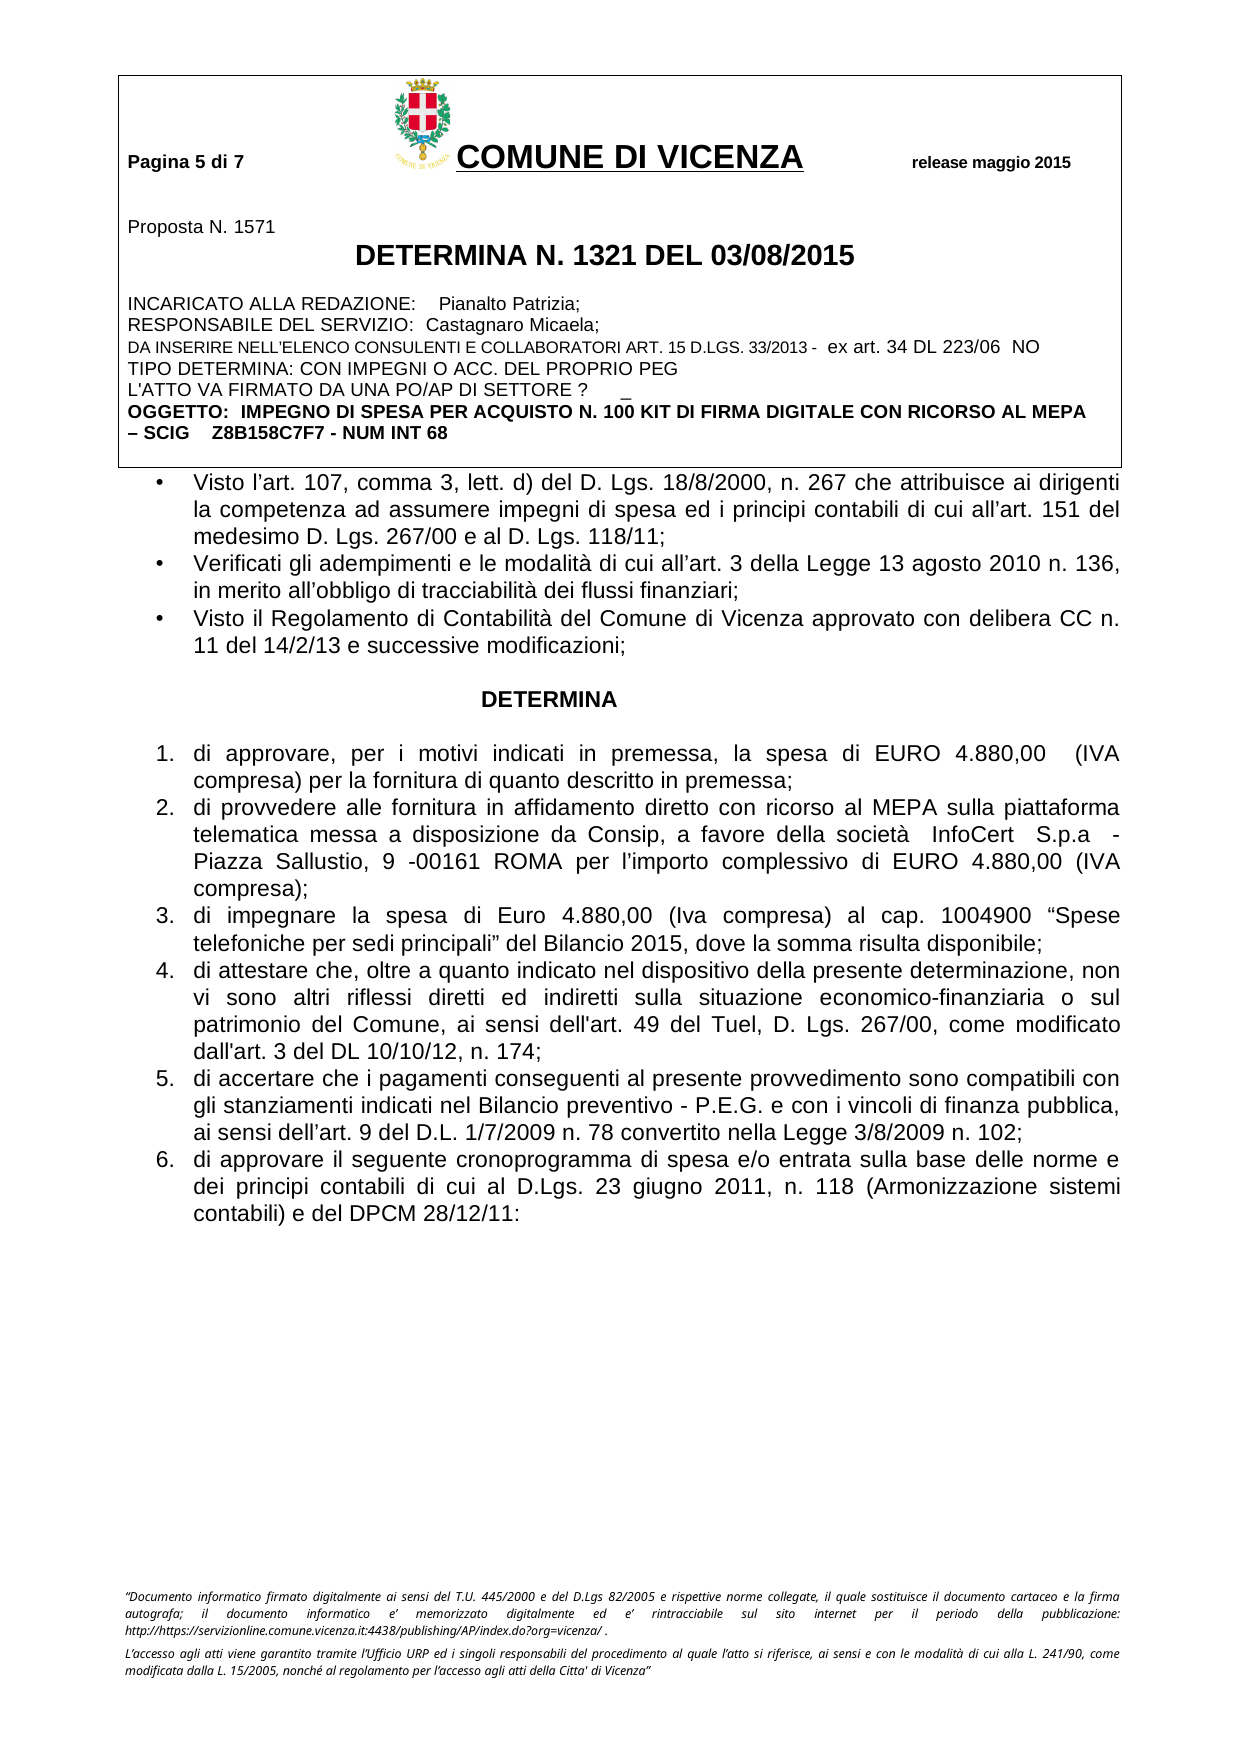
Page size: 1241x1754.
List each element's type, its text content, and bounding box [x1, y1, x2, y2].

list di impegnare la spesa di Euro 4.880,00 (Iva compresa) al cap. 1004900 “Spese telefoniche per sedi principali” del Bilancio 2015, dove la somma risulta disponibile; [156, 902, 1122, 956]
list di approvare il seguente cronoprogramma di spesa e/o entrata sulla base delle norme e dei principi contabili di cui al D.Lgs. 23 giugno 2011, n. 118 (Armonizzazione sistemi contabili) e del DPCM 28/12/11: [156, 1146, 1122, 1227]
list di accertare che i pagamenti conseguenti al presente provvedimento sono compatibili con gli stanziamenti indicati nel Bilancio preventivo - P.E.G. e con i vincoli di finanza pubblica, ai sensi dell’art. 9 del D.L. 1/7/2009 n. 78 convertito nella Legge 3/8/2009 n. 102; [156, 1064, 1122, 1146]
list di approvare, per i motivi indicati in premessa, la spesa di EURO 4.880,00 (IVA compresa) per la fornitura di quanto descritto in premessa; [156, 739, 1122, 793]
list Visto il Regolamento di Contabilità del Comune di Vicenza approvato con delibera CC n. 11 del 14/2/13 e successive modificazioni; [156, 604, 1122, 658]
list Verificati gli adempimenti e le modalità di cui all’art. 3 della Legge 13 agosto 2010 n. 136, in merito all’obbligo di tracciabilità dei flussi finanziari; [156, 550, 1122, 604]
list di provvedere alle fornitura in affidamento diretto con ricorso al MEPA sulla piattaforma telematica messa a disposizione da Consip, a favore della società InfoCert S.p.a - Piazza Sallustio, 9 -00161 ROMA per l’importo complessivo di EURO 4.880,00 (IVA compresa); [156, 793, 1122, 902]
picture [394, 78, 451, 169]
text DETERMINA [118, 685, 1122, 712]
list di attestare che, oltre a quanto indicato nel dispositivo della presente determinazione, non vi sono altri riflessi diretti ed indiretti sulla situazione economico-finanziaria o sul patrimonio del Comune, ai sensi dell'art. 49 del Tuel, D. Lgs. 267/00, come modificato dall'art. 3 del DL 10/10/12, n. 174; [156, 956, 1122, 1064]
list Visto l’art. 107, comma 3, lett. d) del D. Lgs. 18/8/2000, n. 267 che attribuisce ai dirigenti la competenza ad assumere impegni di spesa ed i principi contabili di cui all’art. 151 del medesimo D. Lgs. 267/00 e al D. Lgs. 118/11; [156, 468, 1122, 550]
